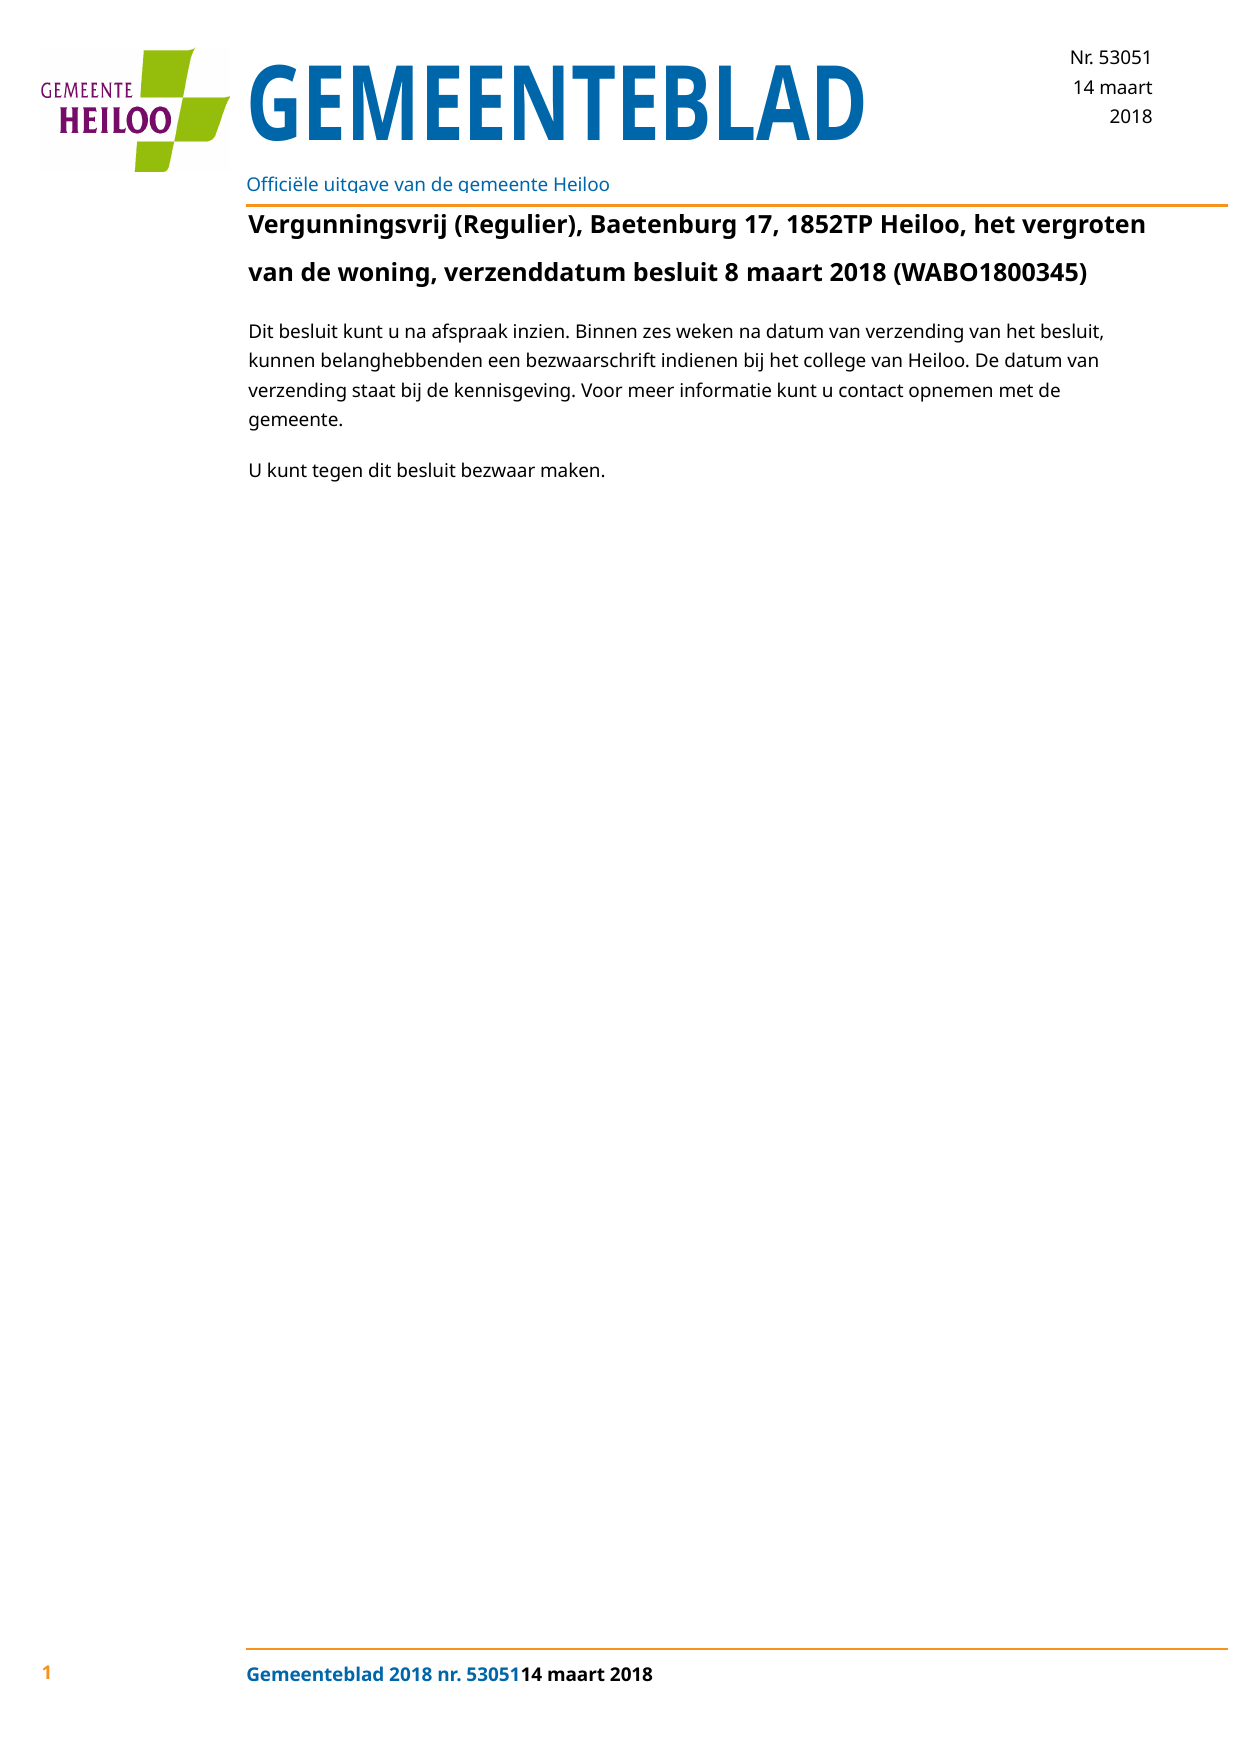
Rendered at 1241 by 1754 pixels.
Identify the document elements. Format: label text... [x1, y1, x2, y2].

text U kunt tegen dit besluit bezwaar maken. [248, 457, 1152, 483]
text Vergunningsvrij (Regulier), Baetenburg 17, 1852TP Heiloo, het vergroten van de woning, verzenddatum besluit 8 maart 2018 (WABO1800345) [248, 207, 1152, 288]
text Dit besluit kunt u na afspraak inzien. Binnen zes weken na datum van verzending van het besluit, kunnen belanghebbenden een bezwaarschrift indienen bij het college van Heiloo. De datum van verzending staat bij de kennisgeving. Voor meer informatie kunt u contact opnemen met de gemeente. [248, 318, 1152, 432]
picture [41, 47, 231, 172]
